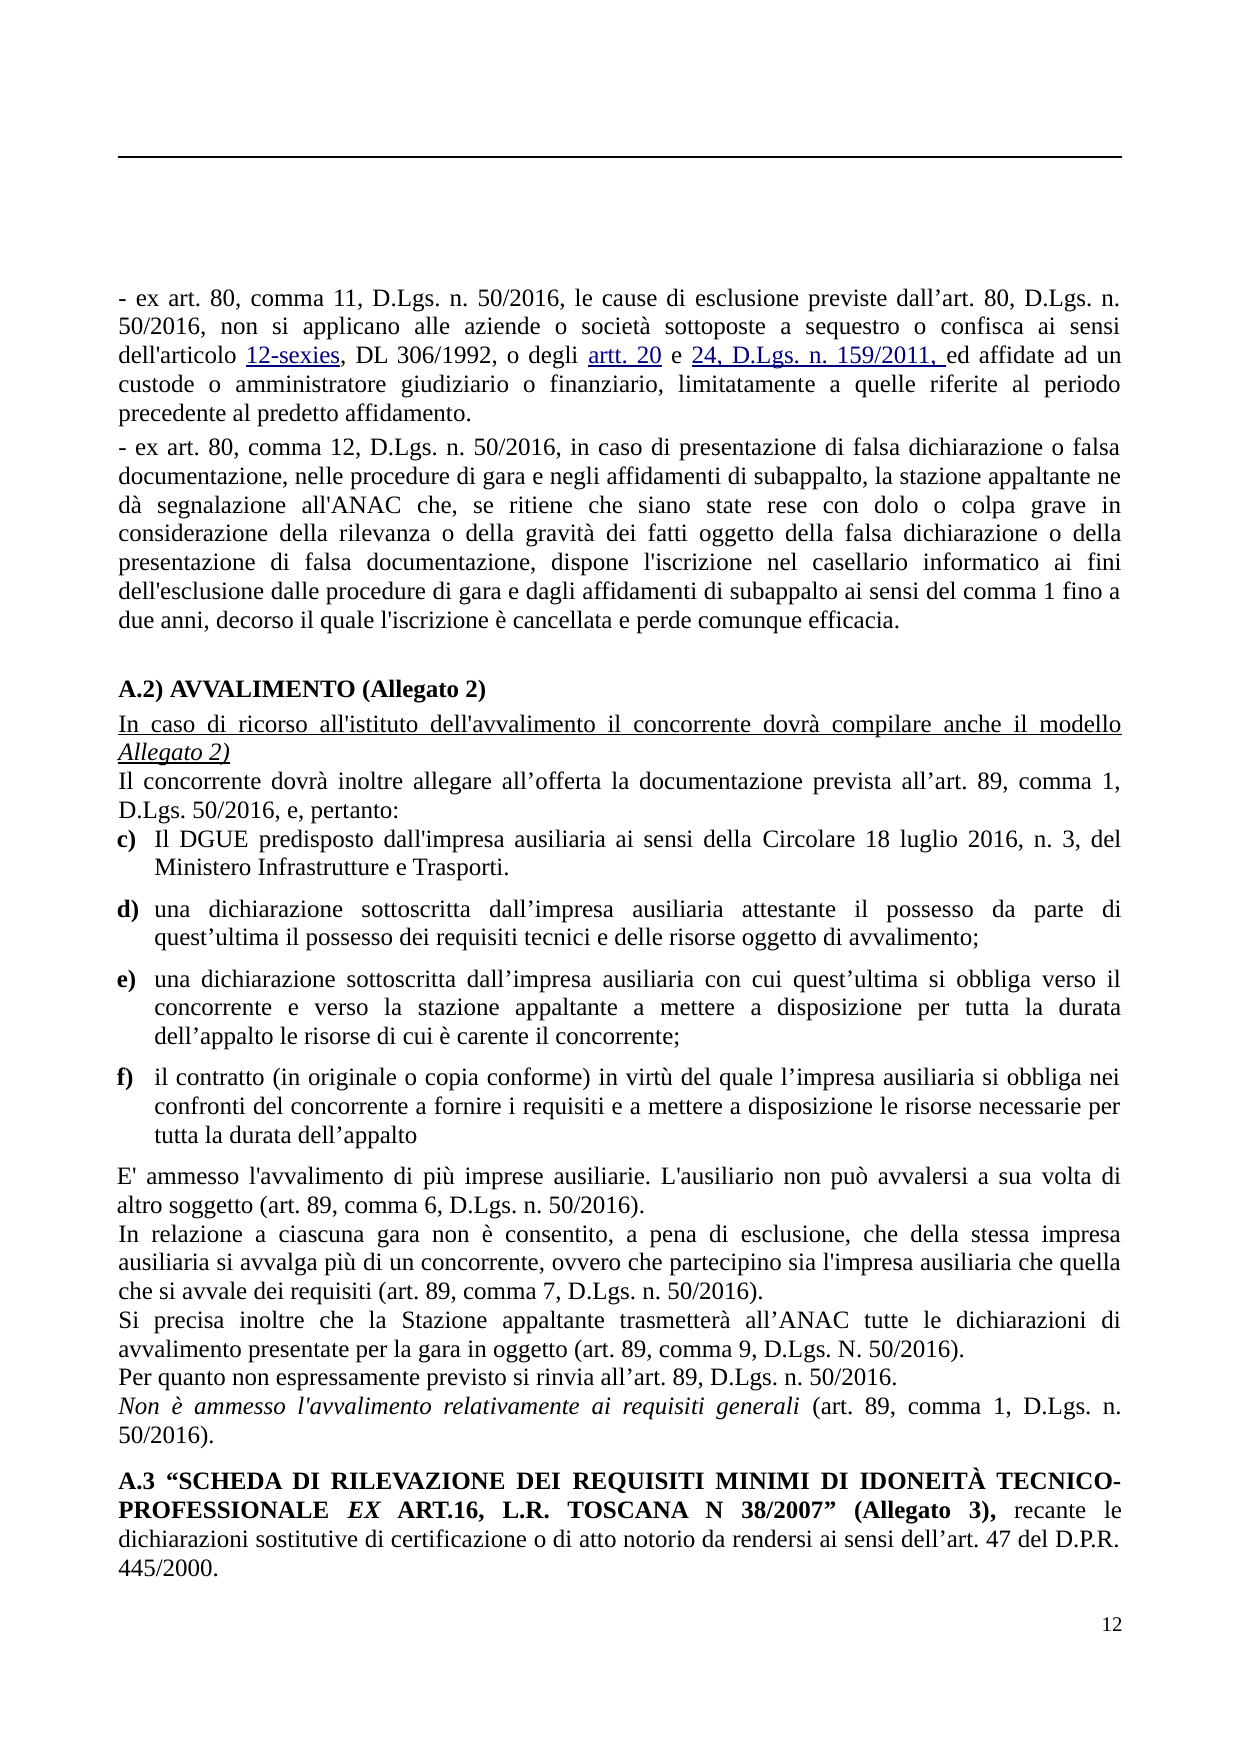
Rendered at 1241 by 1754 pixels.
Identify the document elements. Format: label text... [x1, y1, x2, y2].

text E' ammesso l'avvalimento di più imprese ausiliarie. L'ausiliario non può avvalersi a sua volta di altro soggetto (art. 89, comma 6, D.Lgs. n. 50/2016). [117, 1161, 1122, 1219]
list una dichiarazione sottoscritta dall’impresa ausiliaria attestante il possesso da parte di quest’ultima il possesso dei requisiti tecnici e delle risorse oggetto di avvalimento; [117, 894, 1122, 951]
text Il concorrente dovrà inoltre allegare all’offerta la documentazione prevista all’art. 89, comma 1, D.Lgs. 50/2016, e, pertanto: [118, 766, 1122, 824]
list Il DGUE predisposto dall'impresa ausiliaria ai sensi della Circolare 18 luglio 2016, n. 3, del Ministero Infrastrutture e Trasporti. [117, 824, 1122, 881]
text In caso di ricorso all'istituto dell'avvalimento il concorrente dovrà compilare anche il modello [118, 709, 1122, 734]
text Allegato 2) [118, 735, 1122, 766]
text - ex art. 80, comma 11, D.Lgs. n. 50/2016, le cause di esclusione previste dall’art. 80, D.Lgs. n. 50/2016, non si applicano alle aziende o società sottoposte a sequestro o confisca ai sensi dell'articolo 12-sexies, DL 306/1992, o degli artt. 20 e 24, D.Lgs. n. 159/2011, ed affidate ad un custode o amministratore giudiziario o finanziario, limitatamente a quelle riferite al periodo precedente al predetto affidamento. [118, 283, 1122, 426]
list il contratto (in originale o copia conforme) in virtù del quale l’impresa ausiliaria si obbliga nei confronti del concorrente a fornire i requisiti e a mettere a disposizione le risorse necessarie per tutta la durata dell’appalto [117, 1062, 1122, 1149]
list una dichiarazione sottoscritta dall’impresa ausiliaria con cui quest’ultima si obbliga verso il concorrente e verso la stazione appaltante a mettere a disposizione per tutta la durata dell’appalto le risorse di cui è carente il concorrente; [117, 964, 1122, 1050]
text In relazione a ciascuna gara non è consentito, a pena di esclusione, che della stessa impresa ausiliaria si avvalga più di un concorrente, ovvero che partecipino sia l'impresa ausiliaria che quella che si avvale dei requisiti (art. 89, comma 7, D.Lgs. n. 50/2016). [118, 1219, 1122, 1305]
text Non è ammesso l'avvalimento relativamente ai requisiti generali (art. 89, comma 1, D.Lgs. n. 50/2016). [118, 1391, 1122, 1449]
text - ex art. 80, comma 12, D.Lgs. n. 50/2016, in caso di presentazione di falsa dichiarazione o falsa documentazione, nelle procedure di gara e negli affidamenti di subappalto, la stazione appaltante ne dà segnalazione all'ANAC che, se ritiene che siano state rese con dolo o colpa grave in considerazione della rilevanza o della gravità dei fatti oggetto della falsa dichiarazione o della presentazione di falsa documentazione, dispone l'iscrizione nel casellario informatico ai fini dell'esclusione dalle procedure di gara e dagli affidamenti di subappalto ai sensi del comma 1 fino a due anni, decorso il quale l'iscrizione è cancellata e perde comunque efficacia. [118, 432, 1122, 633]
text Si precisa inoltre che la Stazione appaltante trasmetterà all’ANAC tutte le dichiarazioni di avvalimento presentate per la gara in oggetto (art. 89, comma 9, D.Lgs. N. 50/2016). [118, 1305, 1122, 1362]
text Per quanto non espressamente previsto si rinvia all’art. 89, D.Lgs. n. 50/2016. [118, 1362, 1122, 1391]
text A.3 “SCHEDA DI RILEVAZIONE DEI REQUISITI MINIMI DI IDONEITÀ TECNICO-PROFESSIONALE EX ART.16, L.R. TOSCANA N 38/2007” (Allegato 3), recante le dichiarazioni sostitutive di certificazione o di atto notorio da rendersi ai sensi dell’art. 47 del D.P.R. 445/2000. [118, 1466, 1122, 1581]
text A.2) AVVALIMENTO (Allegato 2) [118, 674, 1122, 703]
